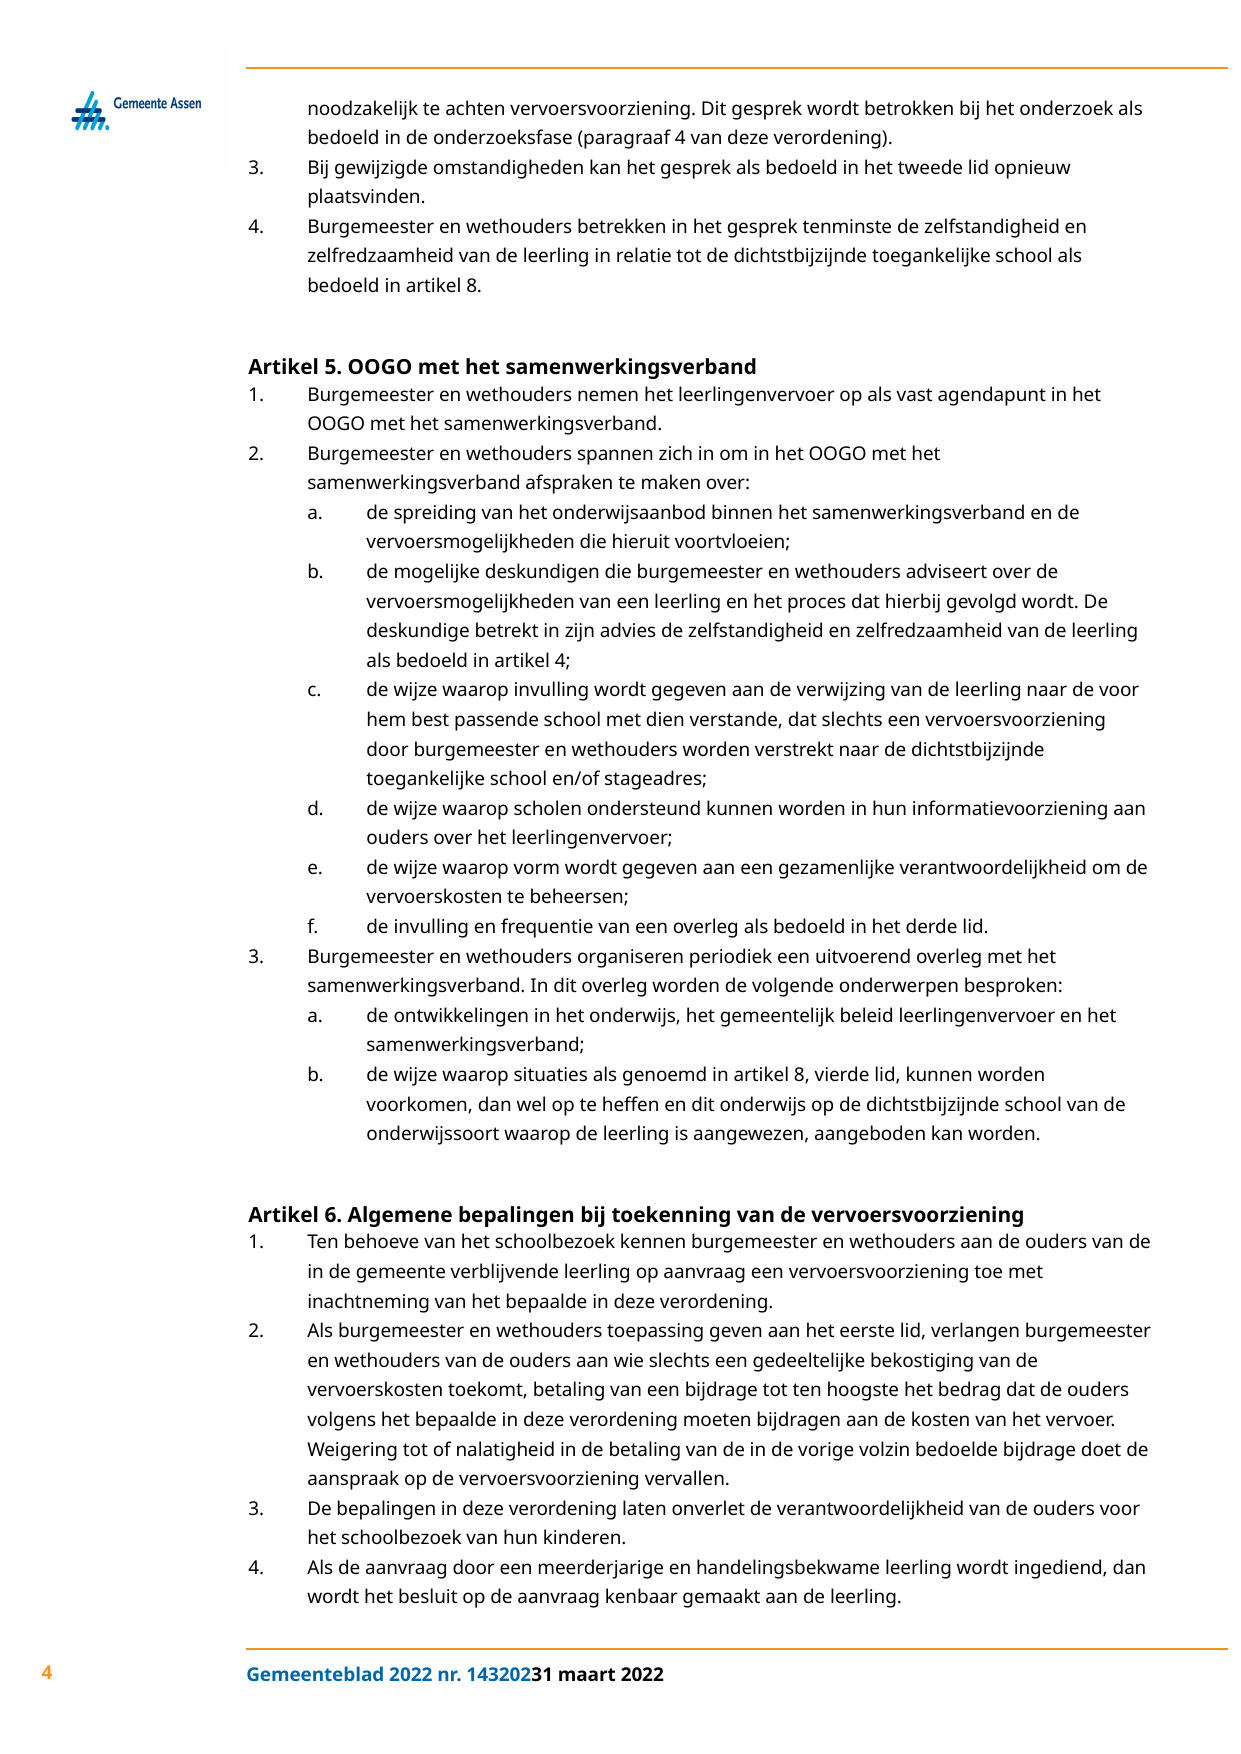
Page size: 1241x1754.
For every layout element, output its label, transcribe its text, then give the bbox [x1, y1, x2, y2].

text Artikel 6. Algemene bepalingen bij toekenning van de vervoersvoorziening [248, 1200, 1152, 1229]
list Burgemeester en wethouders nemen het leerlingenvervoer op als vast agendapunt in het OOGO met het samenwerkingsverband. [248, 381, 1152, 436]
list de wijze waarop vorm wordt gegeven aan een gezamenlijke verantwoordelijkheid om de vervoerskosten te beheersen; [307, 854, 1152, 909]
list de spreiding van het onderwijsaanbod binnen het samenwerkingsverband en de vervoersmogelijkheden die hieruit voortvloeien; [307, 499, 1152, 554]
list noodzakelijk te achten vervoersvoorziening. Dit gesprek wordt betrokken bij het onderzoek als bedoeld in de onderzoeksfase (paragraaf 4 van deze verordening). [248, 95, 1152, 150]
list de wijze waarop invulling wordt gegeven aan de verwijzing van de leerling naar de voor hem best passende school met dien verstande, dat slechts een vervoersvoorziening door burgemeester en wethouders worden verstrekt naar de dichtstbijzijnde toegankelijke school en/of stageadres; [307, 677, 1152, 791]
list Burgemeester en wethouders spannen zich in om in het OOGO met het samenwerkingsverband afspraken te maken over: [248, 440, 1152, 495]
list Als burgemeester en wethouders toepassing geven aan het eerste lid, verlangen burgemeester en wethouders van de ouders aan wie slechts een gedeeltelijke bekostiging van de vervoerskosten toekomt, betaling van een bijdrage tot ten hoogste het bedrag dat de ouders volgens het bepaalde in deze verordening moeten bijdragen aan de kosten van het vervoer. Weigering tot of nalatigheid in de betaling van de in de vorige volzin bedoelde bijdrage doet de aanspraak op de vervoersvoorziening vervallen. [248, 1317, 1152, 1491]
text Artikel 5. OOGO met het samenwerkingsverband [248, 352, 1152, 381]
picture [41, 47, 231, 172]
list Bij gewijzigde omstandigheden kan het gesprek als bedoeld in het tweede lid opnieuw plaatsvinden. [248, 154, 1152, 209]
list Burgemeester en wethouders betrekken in het gesprek tenminste de zelfstandigheid en zelfredzaamheid van de leerling in relatie tot de dichtstbijzijnde toegankelijke school als bedoeld in artikel 8. [248, 213, 1152, 298]
list Burgemeester en wethouders organiseren periodiek een uitvoerend overleg met het samenwerkingsverband. In dit overleg worden de volgende onderwerpen besproken: [248, 943, 1152, 998]
list Ten behoeve van het schoolbezoek kennen burgemeester en wethouders aan de ouders van de in de gemeente verblijvende leerling op aanvraag een vervoersvoorziening toe met inachtneming van het bepaalde in deze verordening. [248, 1229, 1152, 1314]
list de wijze waarop situaties als genoemd in artikel 8, vierde lid, kunnen worden voorkomen, dan wel op te heffen en dit onderwijs op de dichtstbijzijnde school van de onderwijssoort waarop de leerling is aangewezen, aangeboden kan worden. [307, 1061, 1152, 1146]
list Als de aanvraag door een meerderjarige en handelingsbekwame leerling wordt ingediend, dan wordt het besluit op de aanvraag kenbaar gemaakt aan de leerling. [248, 1554, 1152, 1609]
list de ontwikkelingen in het onderwijs, het gemeentelijk beleid leerlingenvervoer en het samenwerkingsverband; [307, 1002, 1152, 1057]
list De bepalingen in deze verordening laten onverlet de verantwoordelijkheid van de ouders voor het schoolbezoek van hun kinderen. [248, 1495, 1152, 1550]
list de invulling en frequentie van een overleg als bedoeld in het derde lid. [307, 913, 1152, 939]
list de mogelijke deskundigen die burgemeester en wethouders adviseert over de vervoersmogelijkheden van een leerling en het proces dat hierbij gevolgd wordt. De deskundige betrekt in zijn advies de zelfstandigheid en zelfredzaamheid van de leerling als bedoeld in artikel 4; [307, 558, 1152, 673]
list de wijze waarop scholen ondersteund kunnen worden in hun informatievoorziening aan ouders over het leerlingenvervoer; [307, 795, 1152, 850]
